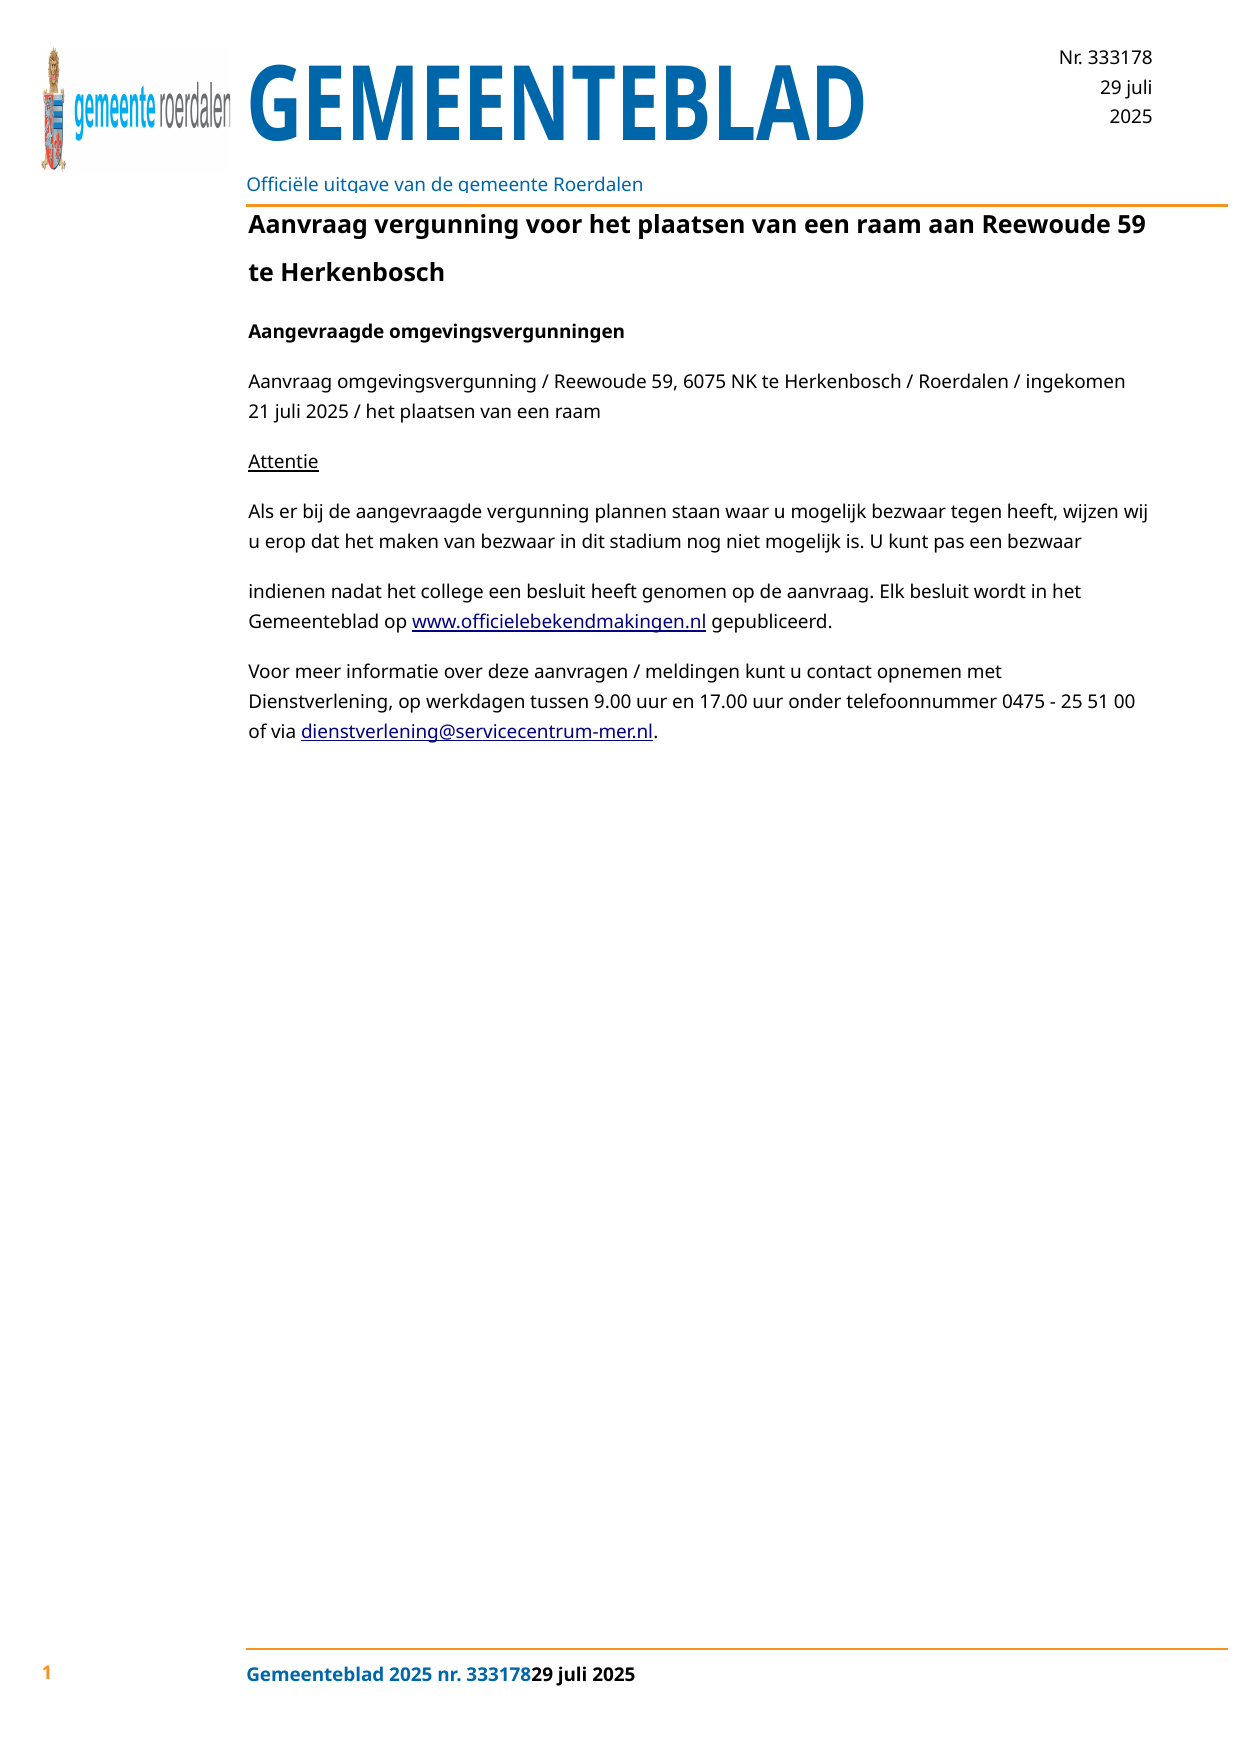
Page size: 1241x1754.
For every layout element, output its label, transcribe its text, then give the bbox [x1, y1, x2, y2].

text Aangevraagde omgevingsvergunningen [248, 318, 1152, 344]
text Attentie [248, 448, 1152, 474]
text Aanvraag vergunning voor het plaatsen van een raam aan Reewoude 59 te Herkenbosch [248, 207, 1152, 288]
text Als er bij de aangevraagde vergunning plannen staan waar u mogelijk bezwaar tegen heeft, wijzen wij u erop dat het maken van bezwaar in dit stadium nog niet mogelijk is. U kunt pas een bezwaar [248, 499, 1152, 554]
text Voor meer informatie over deze aanvragen / meldingen kunt u contact opnemen met Dienstverlening, op werkdagen tussen 9.00 uur en 17.00 uur onder telefoonnummer 0475 - 25 51 00 of via dienstverlening@servicecentrum-mer.nl. [248, 659, 1152, 744]
text Aanvraag omgevingsvergunning / Reewoude 59, 6075 NK te Herkenbosch / Roerdalen / ingekomen 21 juli 2025 / het plaatsen van een raam [248, 368, 1152, 424]
text indienen nadat het college een besluit heeft genomen op de aanvraag. Elk besluit wordt in het Gemeenteblad op www.officielebekendmakingen.nl gepubliceerd. [248, 579, 1152, 634]
picture [41, 47, 231, 172]
